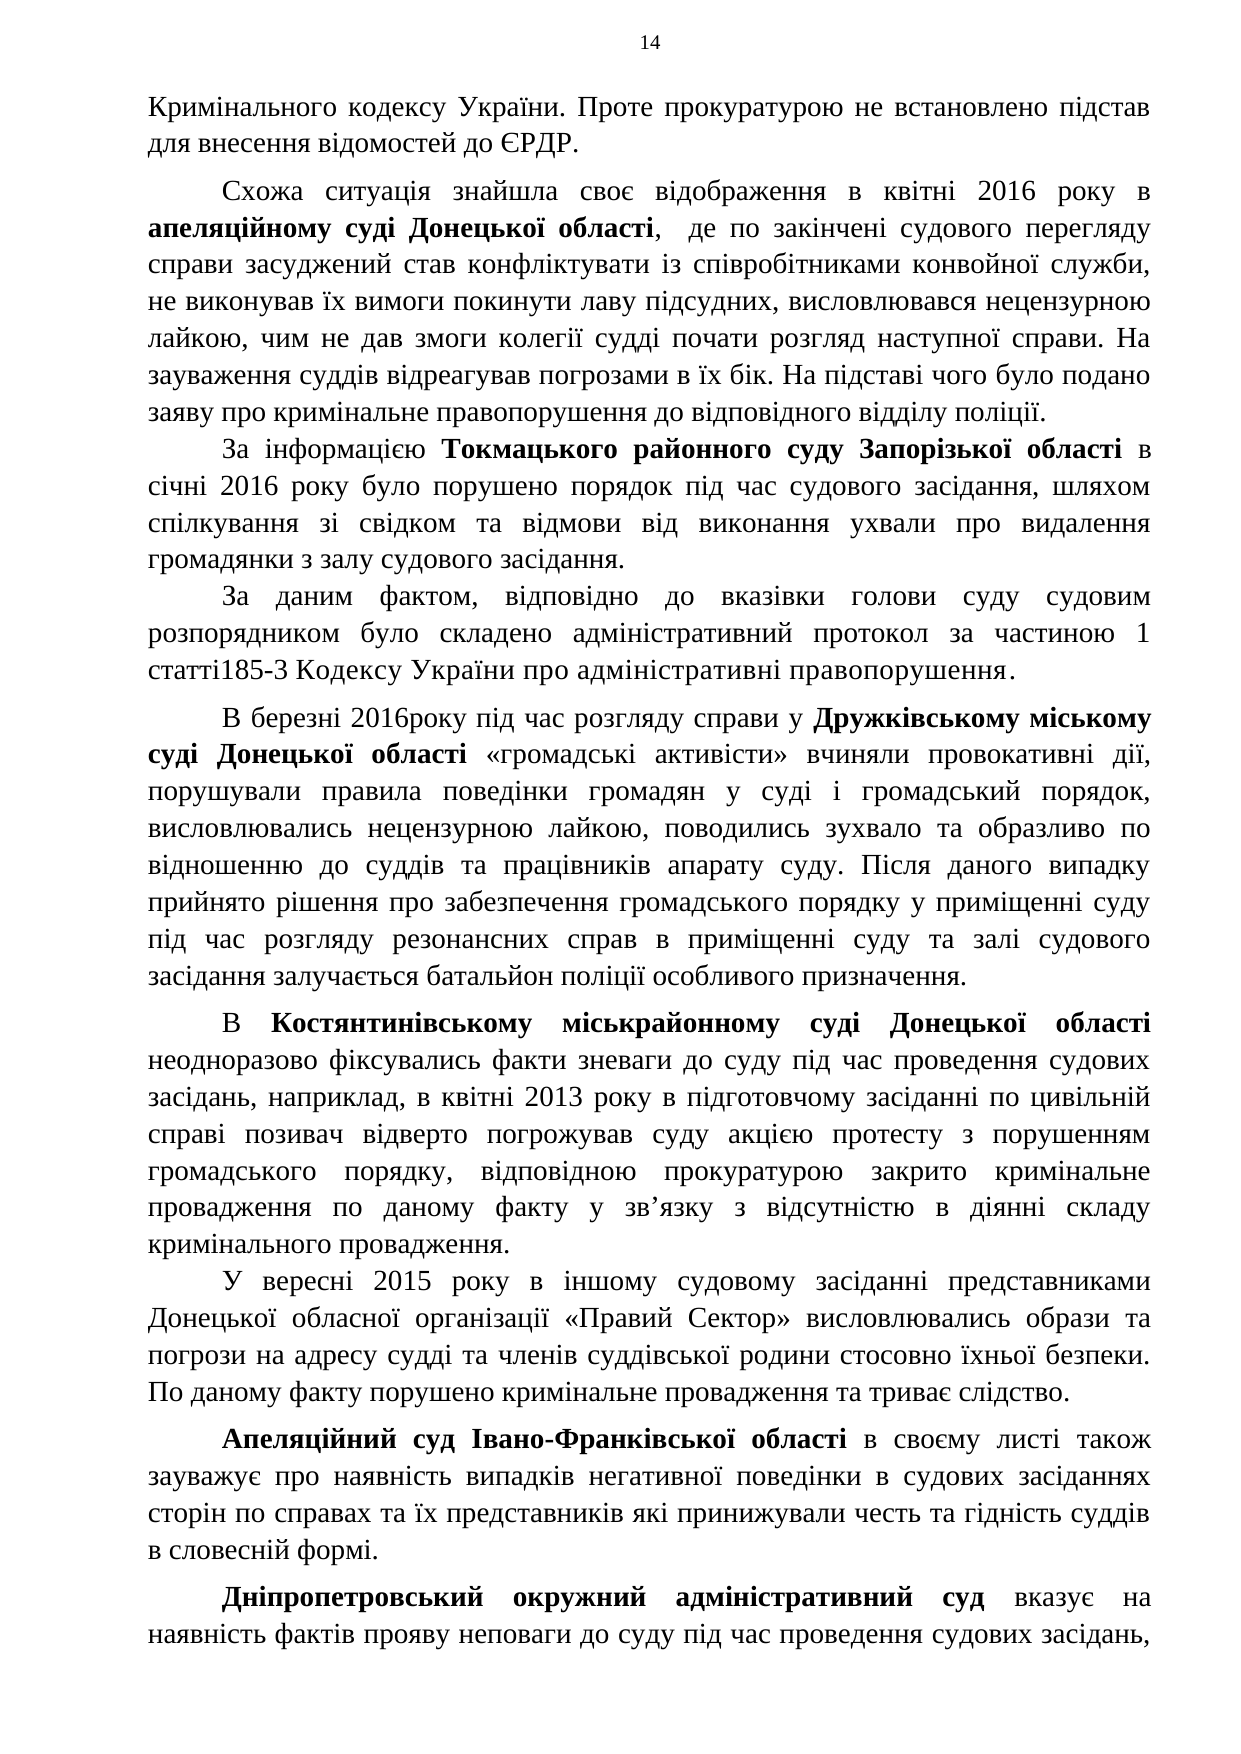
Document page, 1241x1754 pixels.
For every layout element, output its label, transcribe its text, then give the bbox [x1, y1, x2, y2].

text Кримінального кодексу України. Проте прокуратурою не встановлено підстав для внесення відомостей до ЄРДР. [148, 89, 1152, 159]
text За інформацією Токмацького районного суду Запорізької області в січні 2016 року було порушено порядок під час судового засідання, шляхом спілкування зі свідком та відмови від виконання ухвали про видалення громадянки з залу судового засідання. [148, 431, 1152, 575]
text За даним фактом, відповідно до вказівки голови суду судовим розпорядником було складено адміністративний протокол за частиною 1 статті185-3 Кодексу України про адміністративні правопорушення. [148, 578, 1152, 686]
text В Костянтинівському міськрайонному суді Донецької області неодноразово фіксувались факти зневаги до суду під час проведення судових засідань, наприклад, в квітні 2013 року в підготовчому засіданні по цивільній справі позивач відверто погрожував суду акцією протесту з порушенням громадського порядку, відповідною прокуратурою закрито кримінальне провадження по даному факту у зв’язку з відсутністю в діянні складу кримінального провадження. [148, 1005, 1152, 1260]
text У вересні 2015 року в іншому судовому засіданні представниками Донецької обласної організації «Правий Сектор» висловлювались образи та погрози на адресу судді та членів суддівської родини стосовно їхньої безпеки. По даному факту порушено кримінальне провадження та триває слідство. [148, 1263, 1152, 1407]
text В березні 2016року під час розгляду справи у Дружківському міському суді Донецької області «громадські активісти» вчиняли провокативні дії, порушували правила поведінки громадян у суді і громадський порядок, висловлювались нецензурною лайкою, поводились зухвало та образливо по відношенню до суддів та працівників апарату суду. Після даного випадку прийнято рішення про забезпечення громадського порядку у приміщенні суду під час розгляду резонансних справ в приміщенні суду та залі судового засідання залучається батальйон поліції особливого призначення. [148, 700, 1152, 991]
text Схожа ситуація знайшла своє відображення в квітні 2016 року в апеляційному суді Донецької області, де по закінчені судового перегляду справи засуджений став конфліктувати із співробітниками конвойної служби, не виконував їх вимоги покинути лаву підсудних, висловлювався нецензурною лайкою, чим не дав змоги колегії судді почати розгляд наступної справи. На зауваження суддів відреагував погрозами в їх бік. На підставі чого було подано заяву про кримінальне правопорушення до відповідного відділу поліції. [148, 173, 1152, 428]
text Дніпропетровський окружний адміністративний суд вказує на наявність фактів прояву неповаги до суду під час проведення судових засідань, [148, 1579, 1152, 1650]
text Апеляційний суд Івано-Франківської області в своєму листі також зауважує про наявність випадків негативної поведінки в судових засіданнях сторін по справах та їх представників які принижували честь та гідність суддів в словесній формі. [148, 1421, 1152, 1566]
